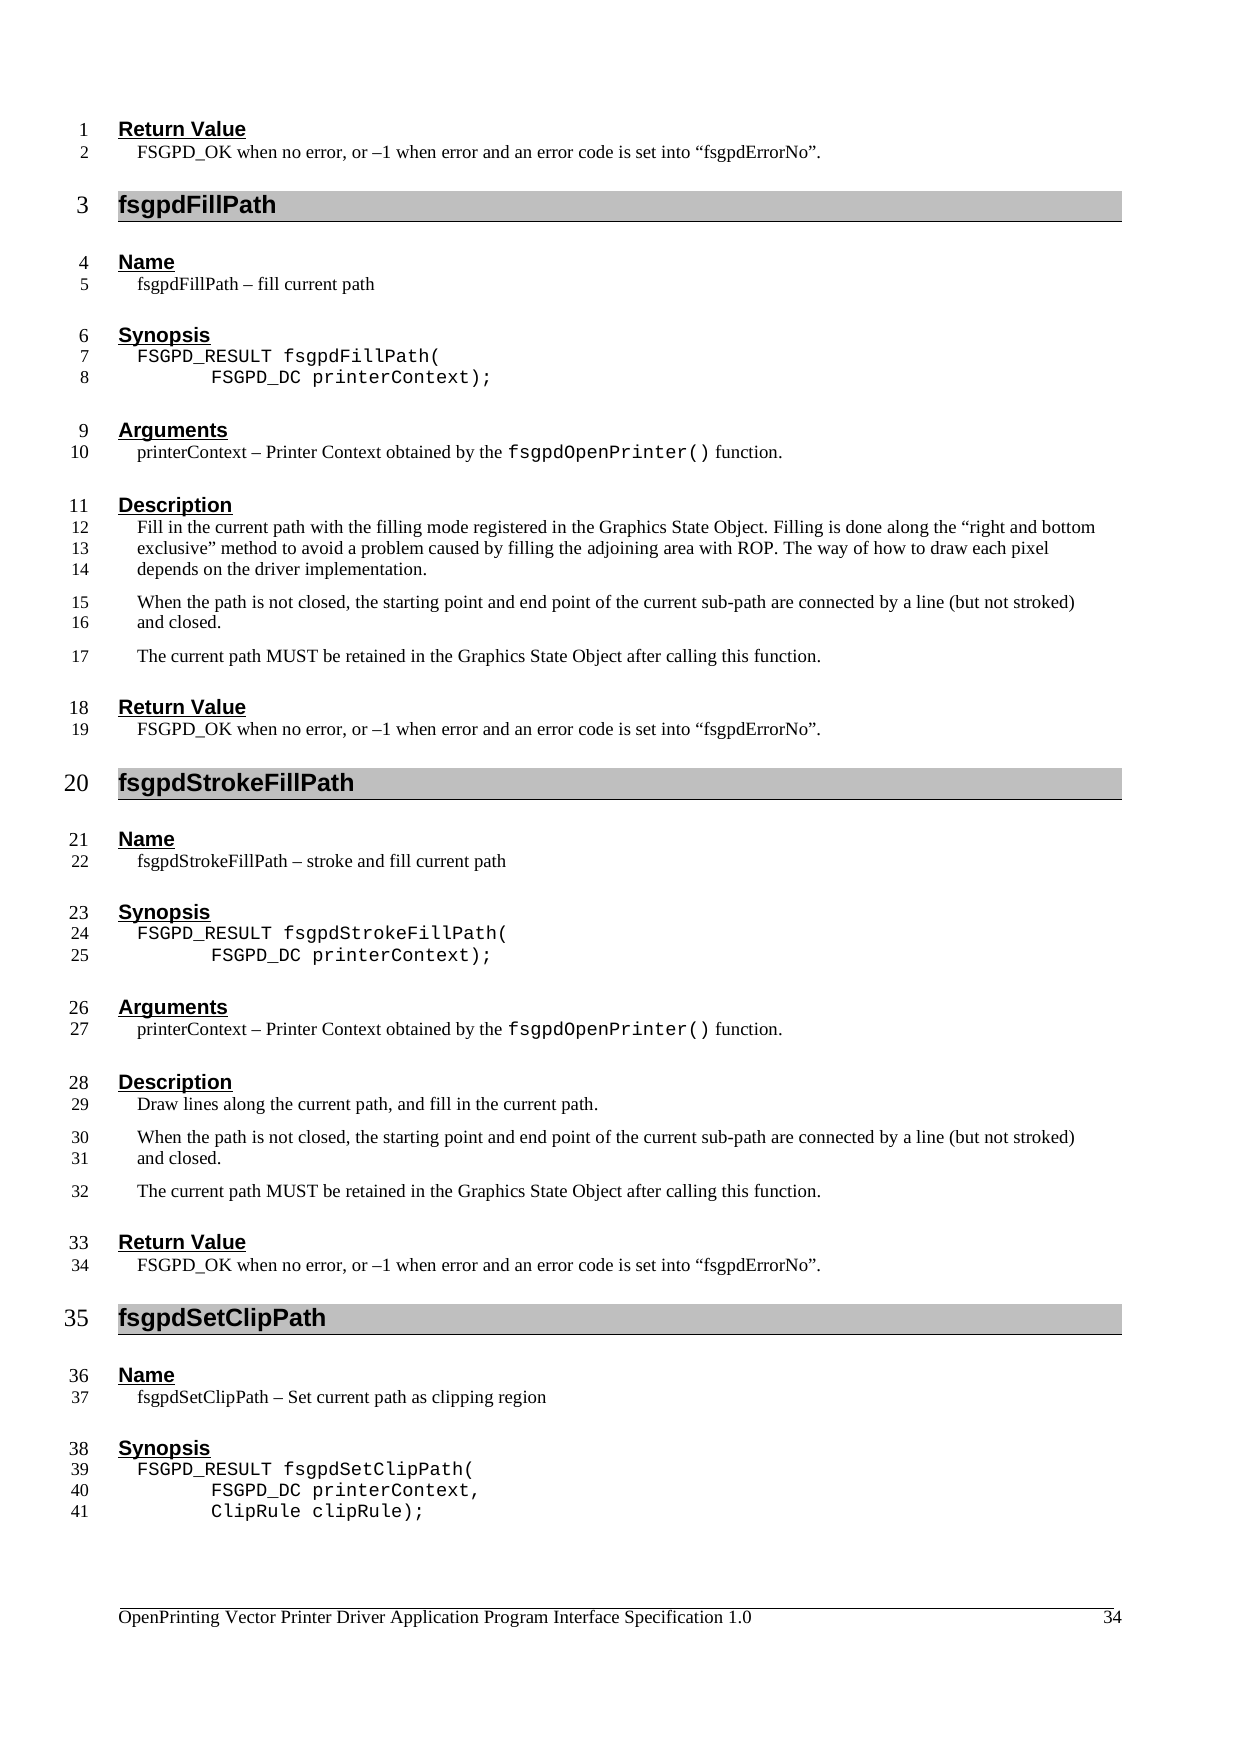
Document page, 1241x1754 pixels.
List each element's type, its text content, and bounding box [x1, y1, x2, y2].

text Draw lines along the current path, and fill in the current path. [137, 1094, 1103, 1115]
text FSGPD_OK when no error, or –1 when error and an error code is set into “fsgpdErrorNo”. [137, 141, 1103, 162]
subtitle fsgpdFillPath [118, 191, 1122, 221]
subtitle Description [118, 493, 1122, 517]
text FSGPD_RESULT fsgpdFillPath( FSGPD_DC printerContext); [137, 347, 1103, 389]
text printerContext – Printer Context obtained by the fsgpdOpenPrinter() function. [137, 442, 1103, 464]
text fsgpdStrokeFillPath – stroke and fill current path [137, 851, 1103, 872]
text FSGPD_RESULT fsgpdSetClipPath( FSGPD_DC printerContext, ClipRule clipRule); [137, 1460, 1103, 1524]
subtitle Arguments [118, 419, 1122, 442]
text Fill in the current path with the filling mode registered in the Graphics State Object. Filling is done along the “right and bottom exclusive” method to avoid a problem caused by filling the adjoining area with ROP. The way of how to draw each pixel depends on the driver implementation. [137, 517, 1103, 579]
subtitle Return Value [118, 118, 1122, 141]
subtitle Return Value [118, 1231, 1122, 1254]
text FSGPD_OK when no error, or –1 when error and an error code is set into “fsgpdErrorNo”. [137, 1254, 1103, 1275]
subtitle Synopsis [118, 901, 1122, 924]
subtitle Description [118, 1071, 1122, 1094]
text FSGPD_OK when no error, or –1 when error and an error code is set into “fsgpdErrorNo”. [137, 718, 1103, 739]
subtitle fsgpdStrokeFillPath [118, 768, 1122, 799]
subtitle Name [118, 251, 1122, 274]
text fsgpdFillPath – fill current path [137, 274, 1103, 294]
text The current path MUST be retained in the Graphics State Object after calling this function. [137, 645, 1103, 666]
subtitle Synopsis [118, 324, 1122, 347]
text FSGPD_RESULT fsgpdStrokeFillPath( FSGPD_DC printerContext); [137, 924, 1103, 967]
text printerContext – Printer Context obtained by the fsgpdOpenPrinter() function. [137, 1019, 1103, 1042]
subtitle Return Value [118, 695, 1122, 718]
text The current path MUST be retained in the Graphics State Object after calling this function. [137, 1181, 1103, 1202]
subtitle Arguments [118, 996, 1122, 1019]
subtitle Name [118, 1363, 1122, 1387]
subtitle fsgpdSetClipPath [118, 1304, 1122, 1334]
text When the path is not closed, the starting point and end point of the current sub-path are connected by a line (but not stroked) and closed. [137, 591, 1103, 633]
subtitle Synopsis [118, 1437, 1122, 1460]
text fsgpdSetClipPath – Set current path as clipping region [137, 1387, 1103, 1407]
subtitle Name [118, 828, 1122, 851]
text When the path is not closed, the starting point and end point of the current sub-path are connected by a line (but not stroked) and closed. [137, 1127, 1103, 1169]
